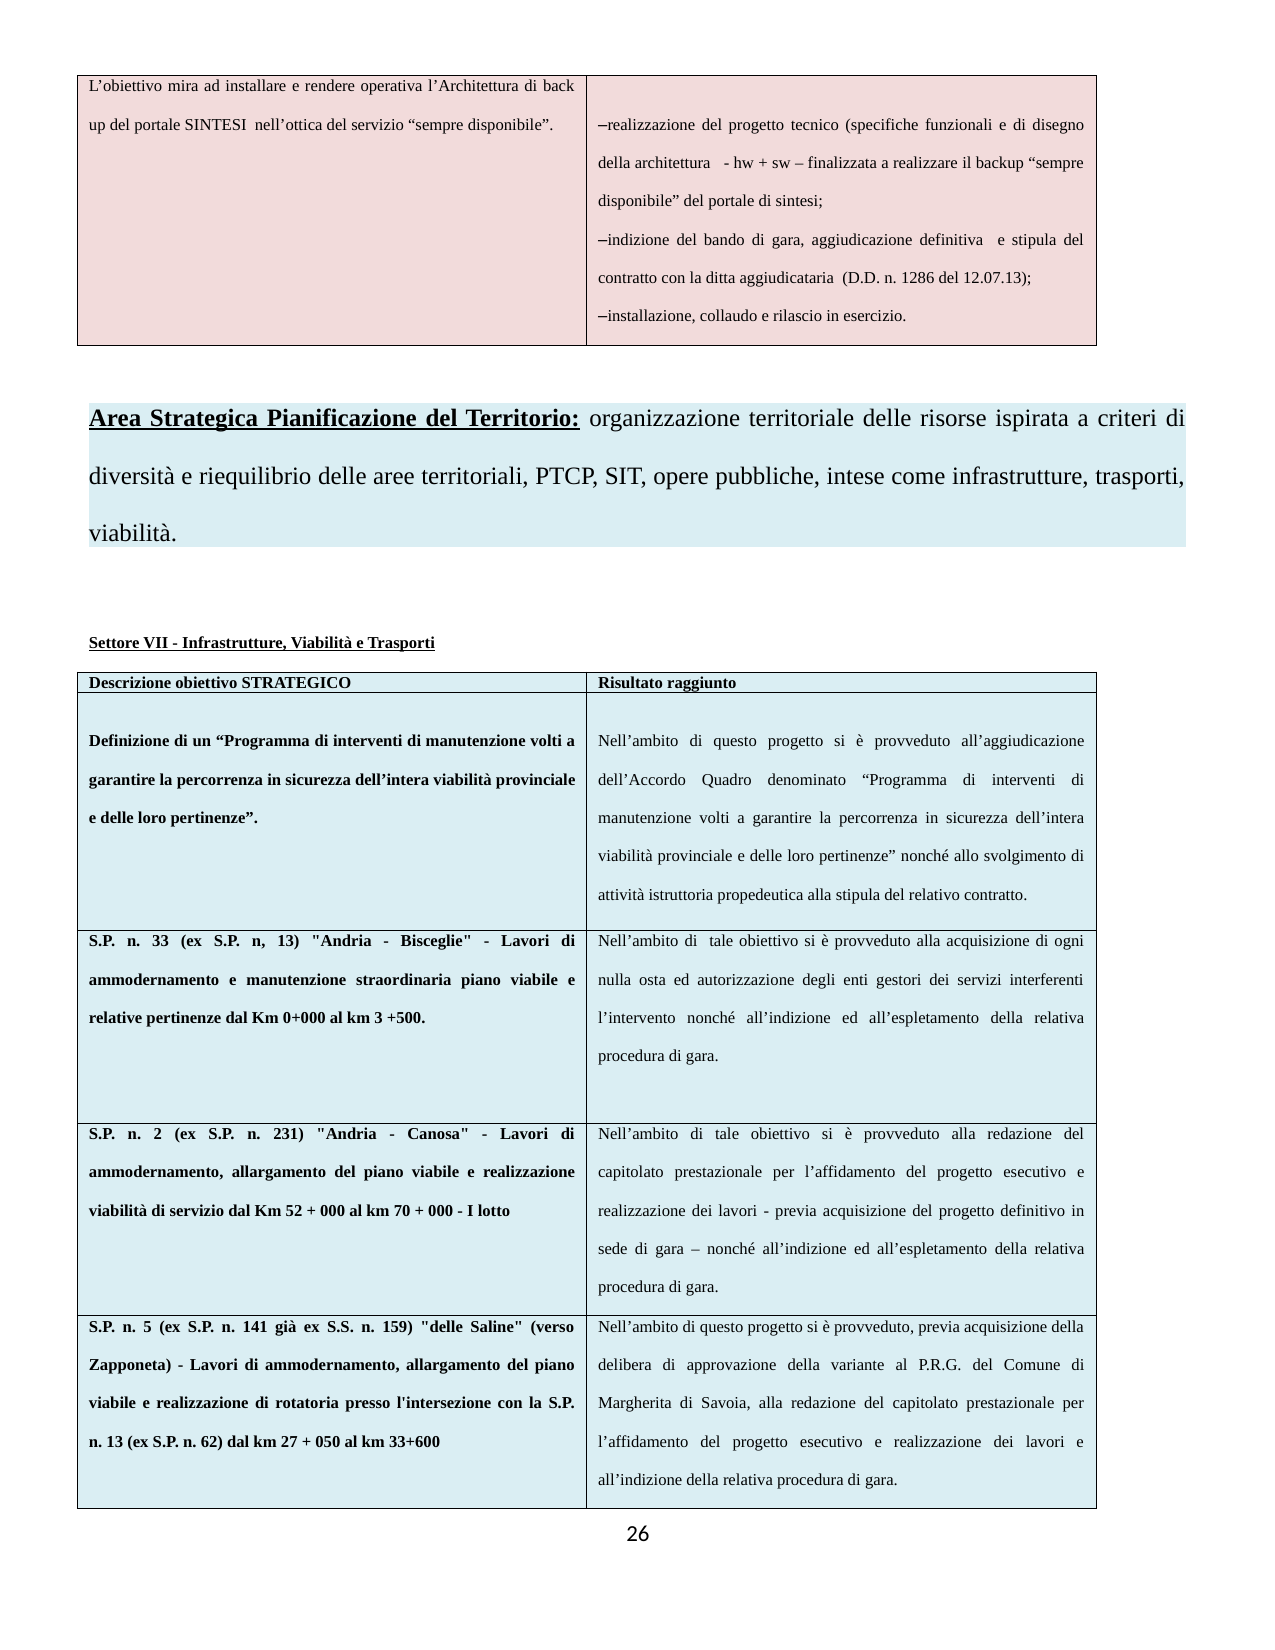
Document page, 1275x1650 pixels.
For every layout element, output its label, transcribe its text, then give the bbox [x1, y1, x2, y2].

table_cell Nell’ambito di questo progetto si è provveduto, previa acquisizione della delibera di approvazione della variante al P.R.G. del Comune di Margherita di Savoia, alla redazione del capitolato prestazionale per l’affidamento del progetto esecutivo e realizzazione dei lavori e all’indizione della relativa procedura di gara. [587, 1316, 1096, 1508]
table_cell S.P. n. 5 (ex S.P. n. 141 già ex S.S. n. 159) "delle Saline" (verso Zapponeta) - Lavori di ammodernamento, allargamento del piano viabile e realizzazione di rotatoria presso l'intersezione con la S.P. n. 13 (ex S.P. n. 62) dal km 27 + 050 al km 33+600 [78, 1316, 586, 1508]
table_cell Nell’ambito di tale obiettivo si è provveduto alla acquisizione di ogni nulla osta ed autorizzazione degli enti gestori dei servizi interferenti l’intervento nonché all’indizione ed all’espletamento della relativa procedura di gara. [587, 931, 1096, 1123]
table_cell S.P. n. 33 (ex S.P. n, 13) "Andria - Bisceglie" - Lavori di ammodernamento e manutenzione straordinaria piano viabile e relative pertinenze dal Km 0+000 al km 3 +500. [78, 931, 586, 1123]
table_header Risultato raggiunto [587, 673, 1096, 692]
table_cell S.P. n. 2 (ex S.P. n. 231) "Andria - Canosa" - Lavori di ammodernamento, allargamento del piano viabile e realizzazione viabilità di servizio dal Km 52 + 000 al km 70 + 000 - I lotto [78, 1124, 586, 1315]
table_cell L’obiettivo mira ad installare e rendere operativa l’Architettura di back up del portale SINTESI nell’ottica del servizio “sempre disponibile”. [78, 76, 586, 345]
table_header Descrizione obiettivo STRATEGICO [78, 673, 586, 692]
table_cell Nell’ambito di questo progetto si è provveduto all’aggiudicazione dell’Accordo Quadro denominato “Programma di interventi di manutenzione volti a garantire la percorrenza in sicurezza dell’intera viabilità provinciale e delle loro pertinenze” nonché allo svolgimento di attività istruttoria propedeutica alla stipula del relativo contratto. [587, 693, 1096, 930]
table_cell L'obiettivo è stato realizzato svolgendo le seguenti attività: realizzazione del progetto tecnico (specifiche funzionali e di disegno della architettura - hw + sw – finalizzata a realizzare il backup “sempre disponibile” del portale di sintesi; indizione del bando di gara, aggiudicazione definitiva e stipula del contratto con la ditta aggiudicataria (D.D. n. 1286 del 12.07.13); installazione, collaudo e rilascio in esercizio. [587, 76, 1096, 345]
table_cell Nell’ambito di tale obiettivo si è provveduto alla redazione del capitolato prestazionale per l’affidamento del progetto esecutivo e realizzazione dei lavori - previa acquisizione del progetto definitivo in sede di gara – nonché all’indizione ed all’espletamento della relativa procedura di gara. [587, 1124, 1096, 1315]
table_cell Definizione di un “Programma di interventi di manutenzione volti a garantire la percorrenza in sicurezza dell’intera viabilità provinciale e delle loro pertinenze”. [78, 693, 586, 930]
text Area Strategica Pianificazione del Territorio: organizzazione territoriale delle risorse ispirata a criteri di diversità e riequilibrio delle aree territoriali, PTCP, SIT, opere pubbliche, intese come infrastrutture, trasporti, viabilità. [89, 403, 1186, 547]
text Settore VII - Infrastrutture, Viabilità e Trasporti [89, 633, 1186, 652]
